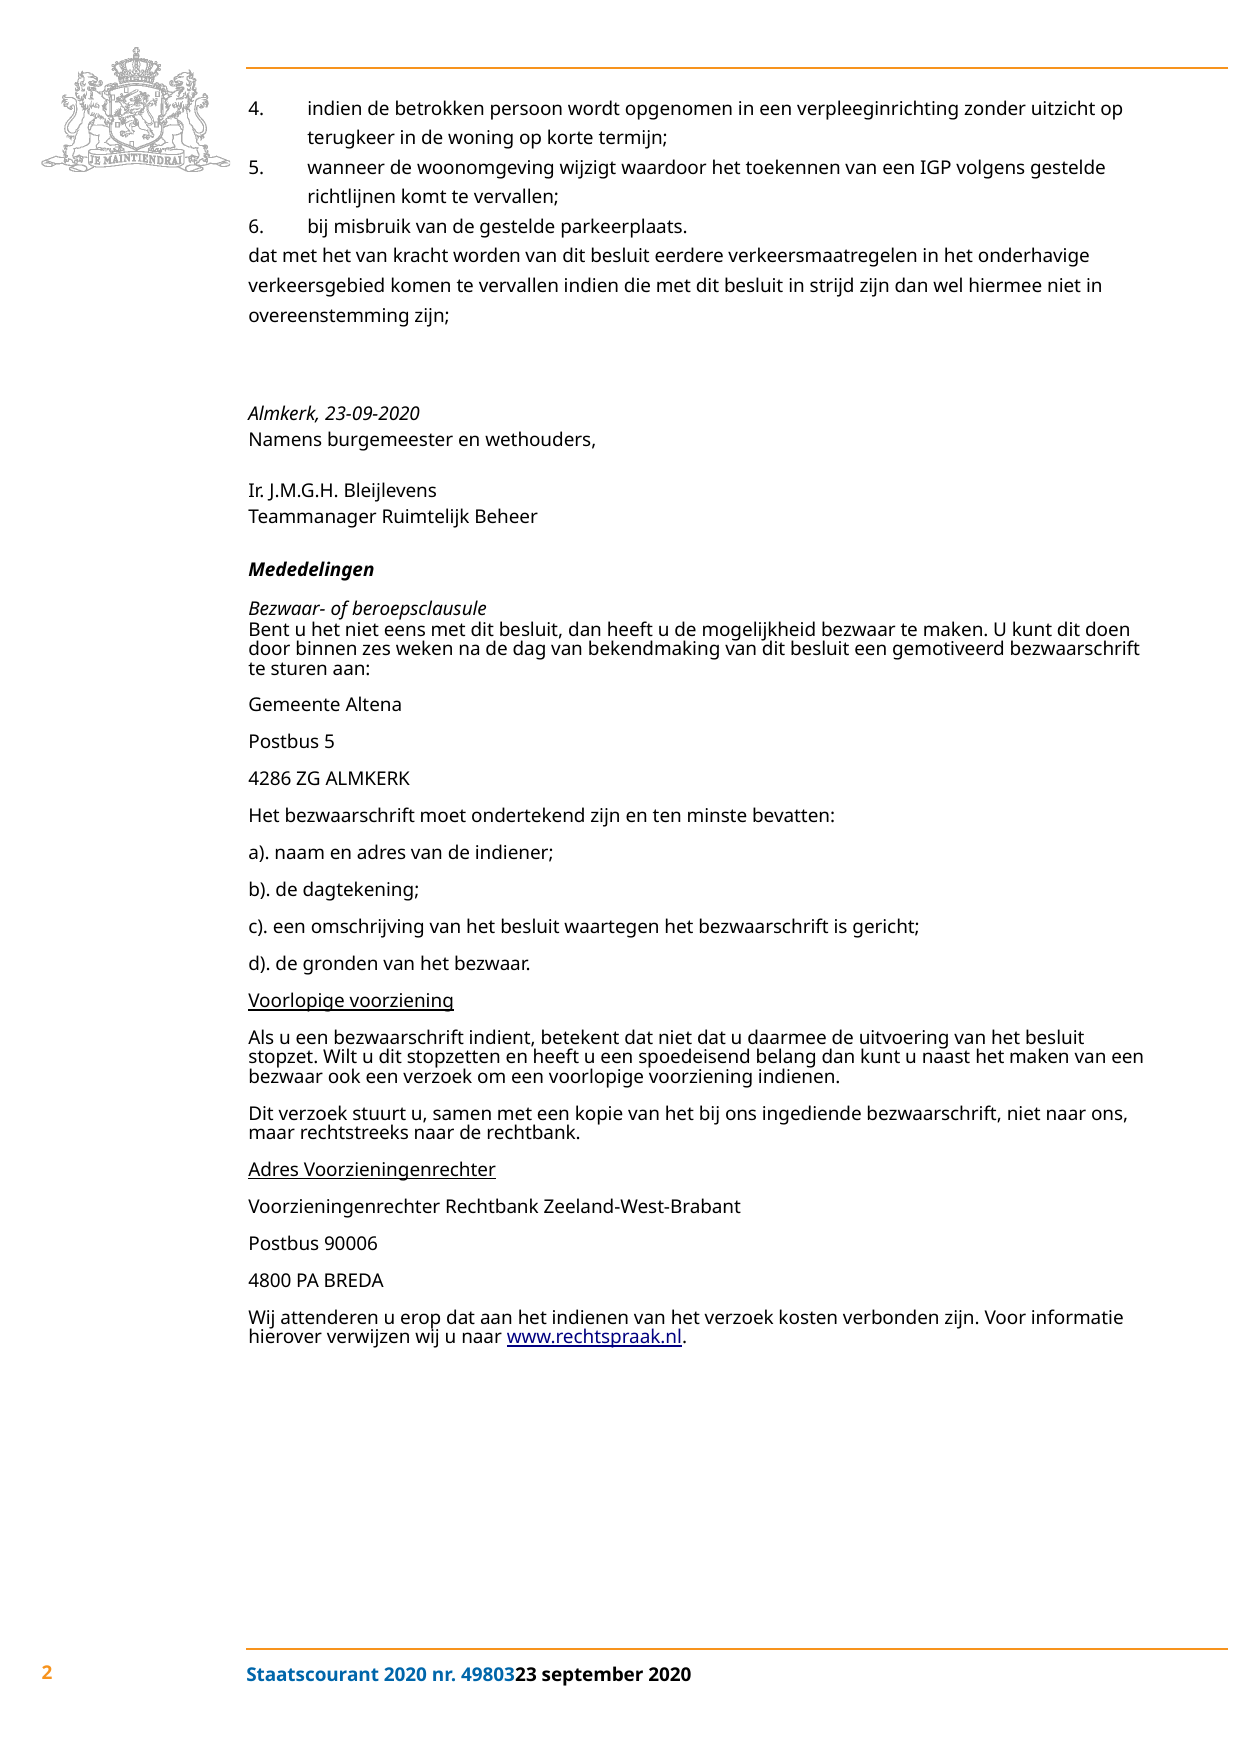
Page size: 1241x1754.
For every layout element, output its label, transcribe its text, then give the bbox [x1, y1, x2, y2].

text Namens burgemeester en wethouders, [248, 426, 1152, 452]
text Voorzieningenrechter Rechtbank Zeeland-West-Brabant [248, 1198, 1152, 1217]
text Mededelingen [248, 556, 1152, 582]
text Postbus 90006 [248, 1235, 1152, 1254]
picture [41, 47, 231, 172]
text dat met het van kracht worden van dit besluit eerdere verkeersmaatregelen in het onderhavige verkeersgebied komen te vervallen indien die met dit besluit in strijd zijn dan wel hiermee niet in overeenstemming zijn; [248, 243, 1152, 328]
text Wij attenderen u erop dat aan het indienen van het verzoek kosten verbonden zijn. Voor informatie hierover verwijzen wij u naar www.rechtspraak.nl. [248, 1309, 1152, 1347]
list bij misbruik van de gestelde parkeerplaats. [248, 213, 1152, 239]
text Bezwaar- of beroepsclausule [248, 595, 1152, 621]
text b). de dagtekening; [248, 881, 1152, 901]
text Als u een bezwaarschrift indient, betekent dat niet dat u daarmee de uitvoering van het besluit stopzet. Wilt u dit stopzetten en heeft u een spoedeisend belang dan kunt u naast het maken van een bezwaar ook een verzoek om een voorlopige voorziening indienen. [248, 1029, 1152, 1087]
text a). naam en adres van de indiener; [248, 844, 1152, 864]
text 4286 ZG ALMKERK [248, 770, 1152, 790]
text Het bezwaarschrift moet ondertekend zijn en ten minste bevatten: [248, 807, 1152, 827]
text Teammanager Ruimtelijk Beheer [248, 503, 1152, 529]
list indien de betrokken persoon wordt opgenomen in een verpleeginrichting zonder uitzicht op terugkeer in de woning op korte termijn; [248, 95, 1152, 150]
text d). de gronden van het bezwaar. [248, 955, 1152, 974]
text 4800 PA BREDA [248, 1272, 1152, 1291]
text Voorlopige voorziening [248, 992, 1152, 1012]
text Adres Voorzieningenrechter [248, 1161, 1152, 1180]
text Dit verzoek stuurt u, samen met een kopie van het bij ons ingediende bezwaarschrift, niet naar ons, maar rechtstreeks naar de rechtbank. [248, 1105, 1152, 1143]
text Bent u het niet eens met dit besluit, dan heeft u de mogelijkheid bezwaar te maken. U kunt dit doen door binnen zes weken na de dag van bekendmaking van dit besluit een gemotiveerd bezwaarschrift te sturen aan: [248, 621, 1152, 679]
list wanneer de woonomgeving wijzigt waardoor het toekennen van een IGP volgens gestelde richtlijnen komt te vervallen; [248, 154, 1152, 209]
text Ir. J.M.G.H. Bleijlevens [248, 477, 1152, 503]
text Gemeente Altena [248, 696, 1152, 716]
text Almkerk, 23-09-2020 [248, 400, 1152, 426]
text c). een omschrijving van het besluit waartegen het bezwaarschrift is gericht; [248, 918, 1152, 938]
text Postbus 5 [248, 733, 1152, 753]
